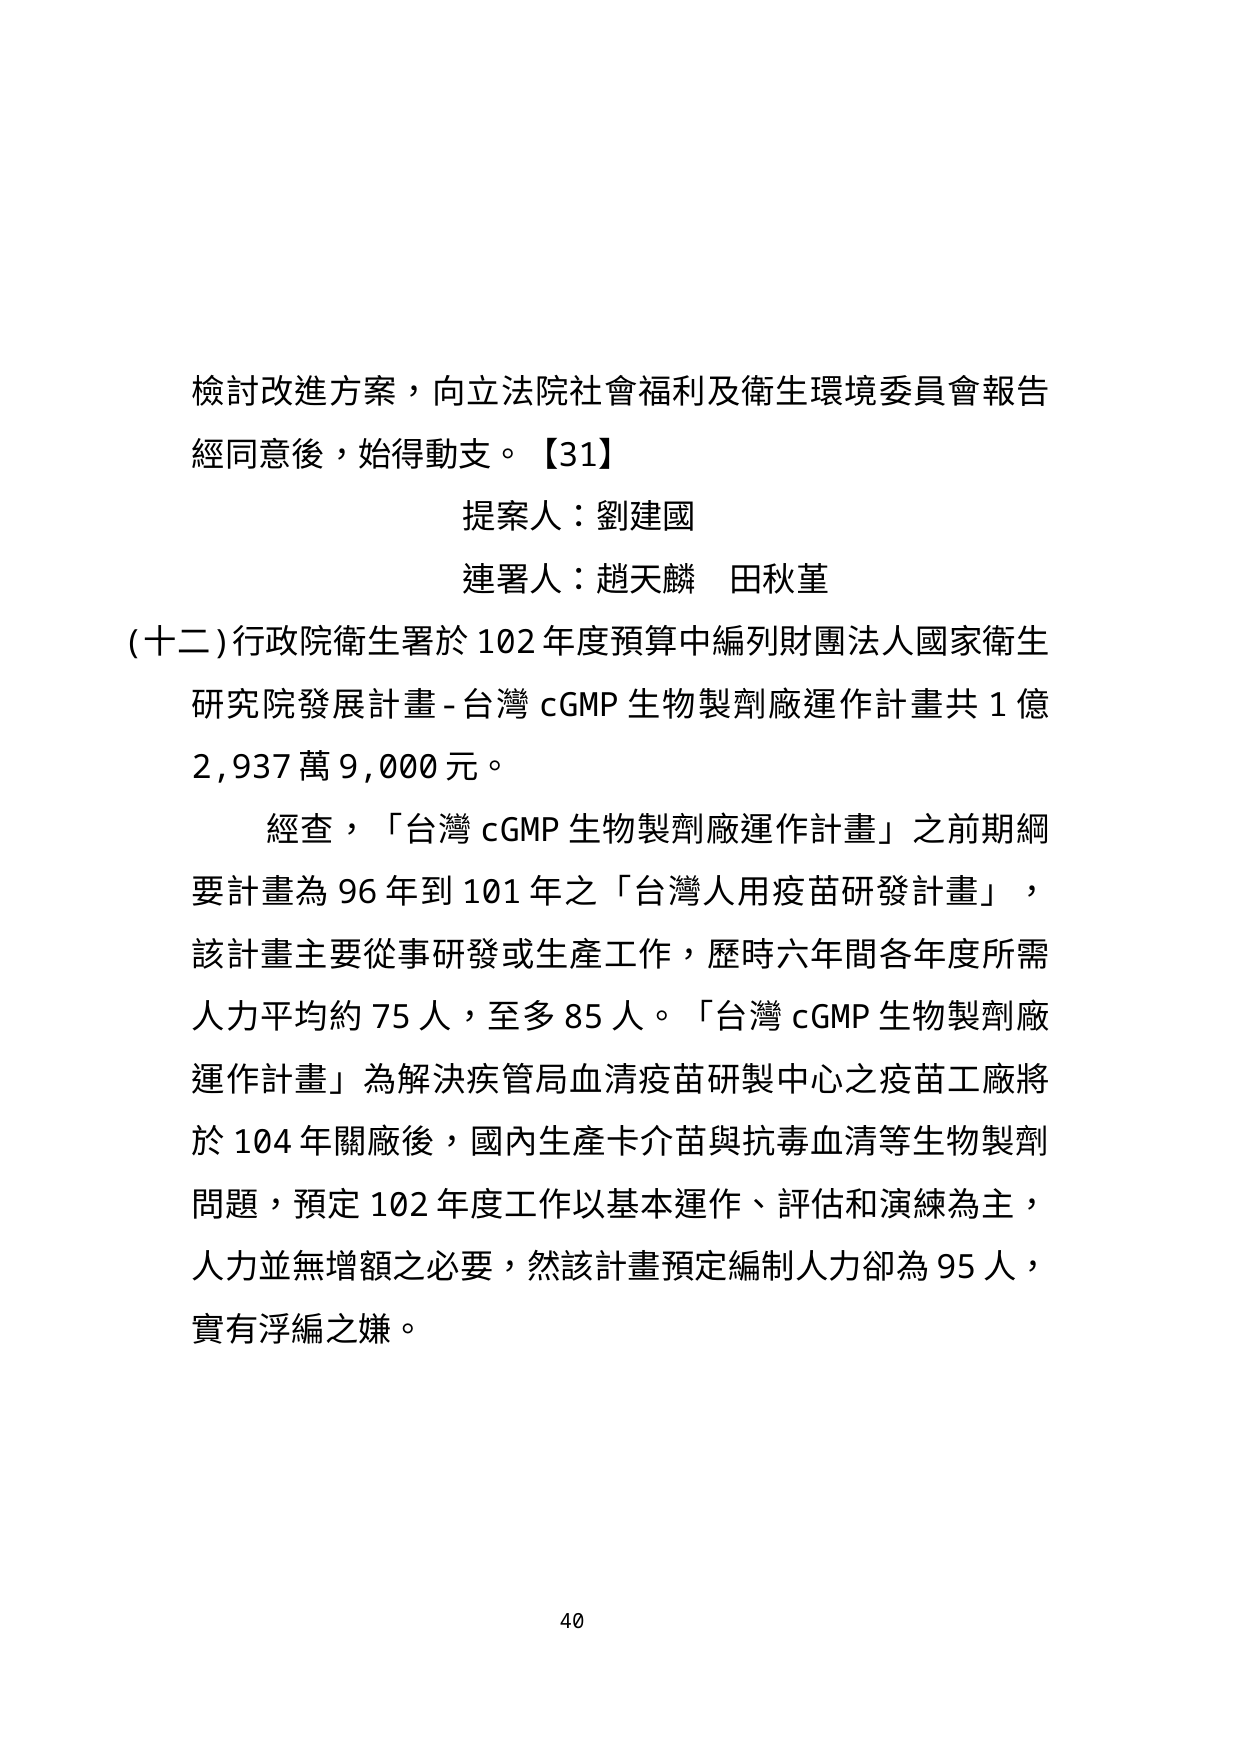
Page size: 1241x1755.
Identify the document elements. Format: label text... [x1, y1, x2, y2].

text (十二)行政院衛生署於102年度預算中編列財團法人國家衛生研究院發展計畫-台灣cGMP生物製劑廠運作計畫共1億2,937萬9,000元。 [123, 597, 1050, 785]
text (十一)民國85年1月成立的財團法人國家衛生研究院，為我國第一個專責的醫藥衛生研究機構，並依「執行醫藥衛生政策實證研究與建言；結合臨床與基礎醫學，研究並解決國內重要疾病與健康問題；支持行政院衛生署在生技產業發展之任務，協助推動醫藥生技產業起飛以及加強與國內外學術機構合作，並扮演整合、推動及提升國內醫藥衛生研究水準之推手」等方針積極推動各項業務，102年度列有9項分支計畫，惟查，基本上這些計畫多是延續性計畫；其中，新增「台灣cGMP生物製劑廠運作計畫」係「台灣人用疫苗研發計畫」之延伸，沒有什麼新增內容，顯示國衛院有發展遲緩現象，主要是經費運用不當，研究計畫多，導致備多力分；其次，因政府支持能力有限，國衛院應開拓財源，逐年提高自主財源比例；再者，生物製劑工廠俗稱疫苗先導工廠，從落成開張以來，所編預算多是硬體維護和人員維持，從事先導生產很少，導致這座花費幾10億元蓋成的工廠，因缺乏具體生產計畫，造成具有cGMP標準藥廠設備的資源閒置浪費。基此，本項預算除減列數額外，其餘凍結十分之一，待行政院衛生署提出詳細說明及檢討改進方案，向立法院社會福利及衛生環境委員會報告經同意後，始得動支。【31】 [123, 347, 1050, 472]
text 經查，「台灣cGMP生物製劑廠運作計畫」之前期綱要計畫為96年到101年之「台灣人用疫苗研發計畫」，該計畫主要從事研發或生產工作，歷時六年間各年度所需人力平均約75人，至多85人。「台灣cGMP生物製劑廠運作計畫」為解決疾管局血清疫苗研製中心之疫苗工廠將於104年關廠後，國內生產卡介苗與抗毒血清等生物製劑問題，預定102年度工作以基本運作、評估和演練為主，人力並無增額之必要，然該計畫預定編制人力卻為95人，實有浮編之嫌。 [191, 785, 1050, 1347]
text 提案人：劉建國 [94, 472, 1050, 535]
text 連署人：趙天麟 田秋堇 [94, 535, 1050, 597]
